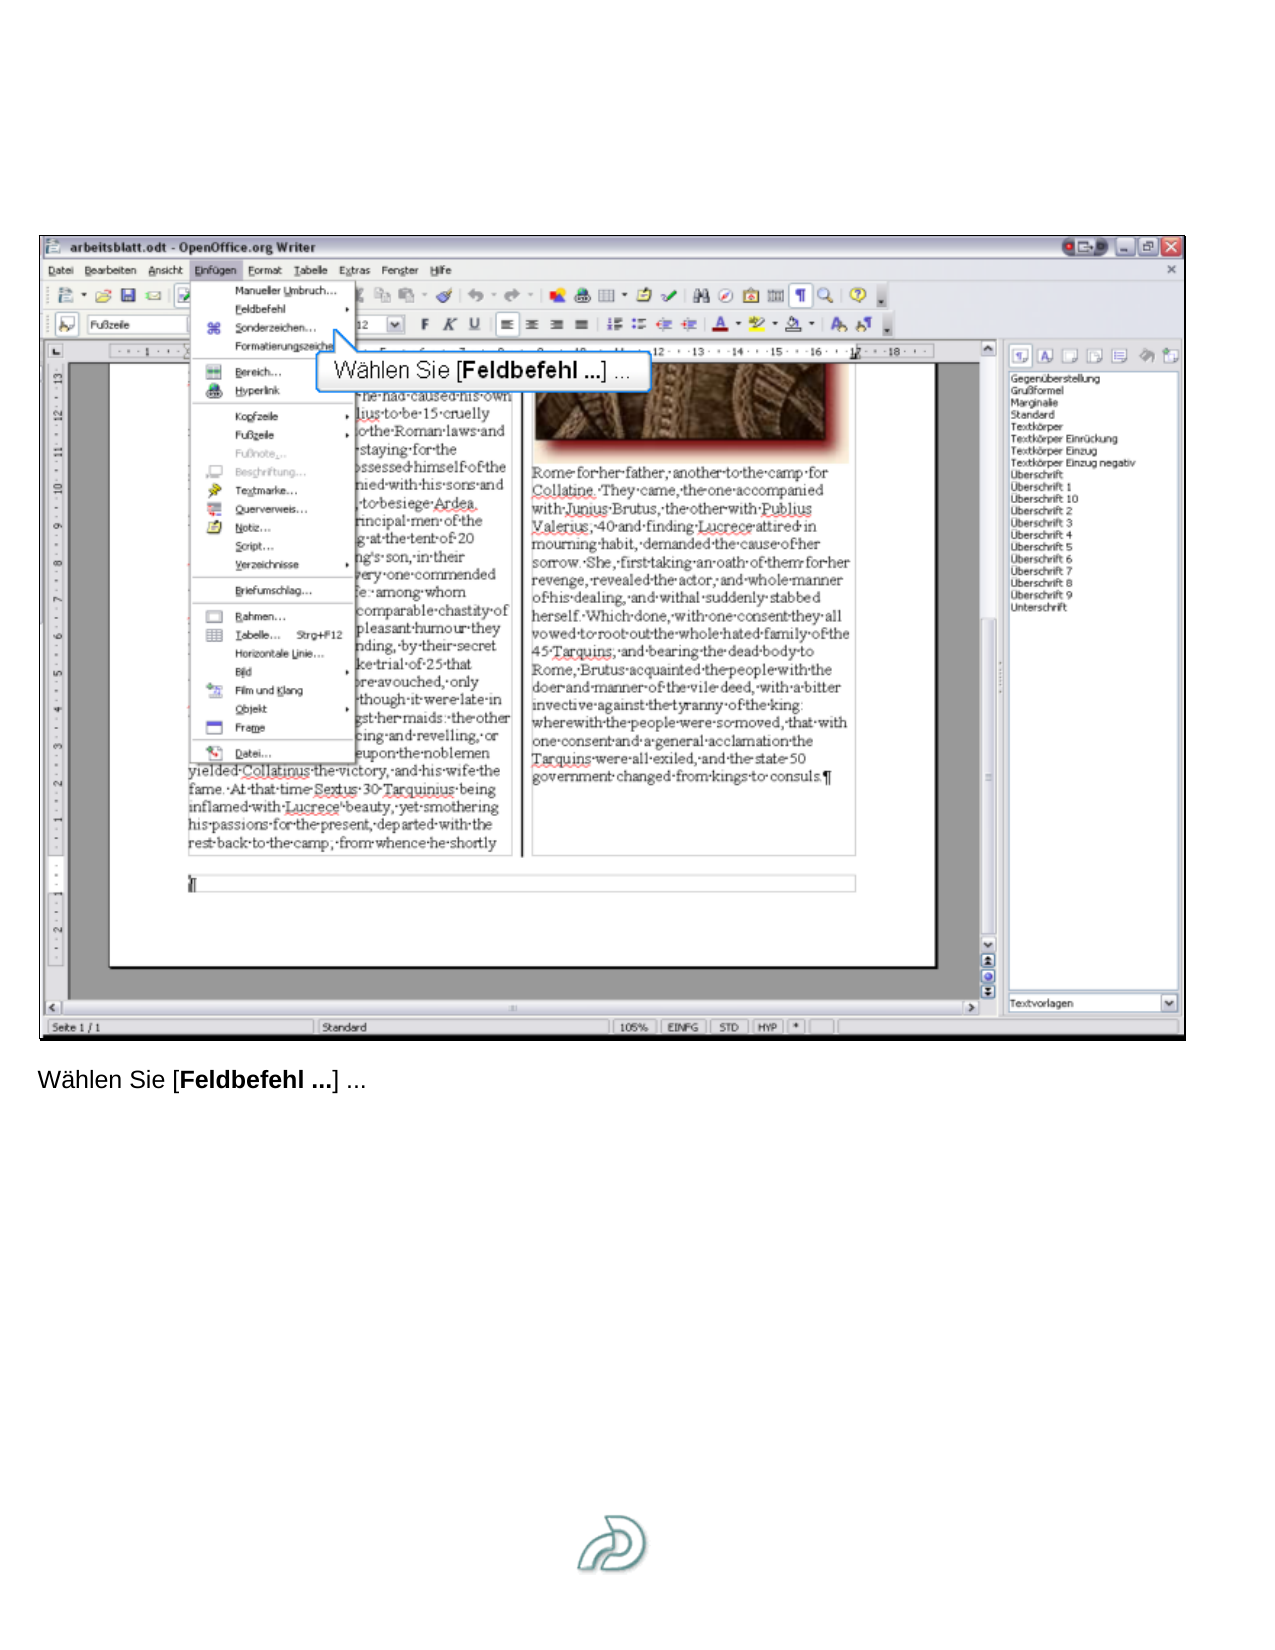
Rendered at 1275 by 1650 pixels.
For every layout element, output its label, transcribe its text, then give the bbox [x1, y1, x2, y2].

text Wählen Sie [Feldbefehl ...] ... [37, 1065, 1186, 1094]
picture [40, 236, 1184, 1038]
picture [573, 1512, 651, 1575]
